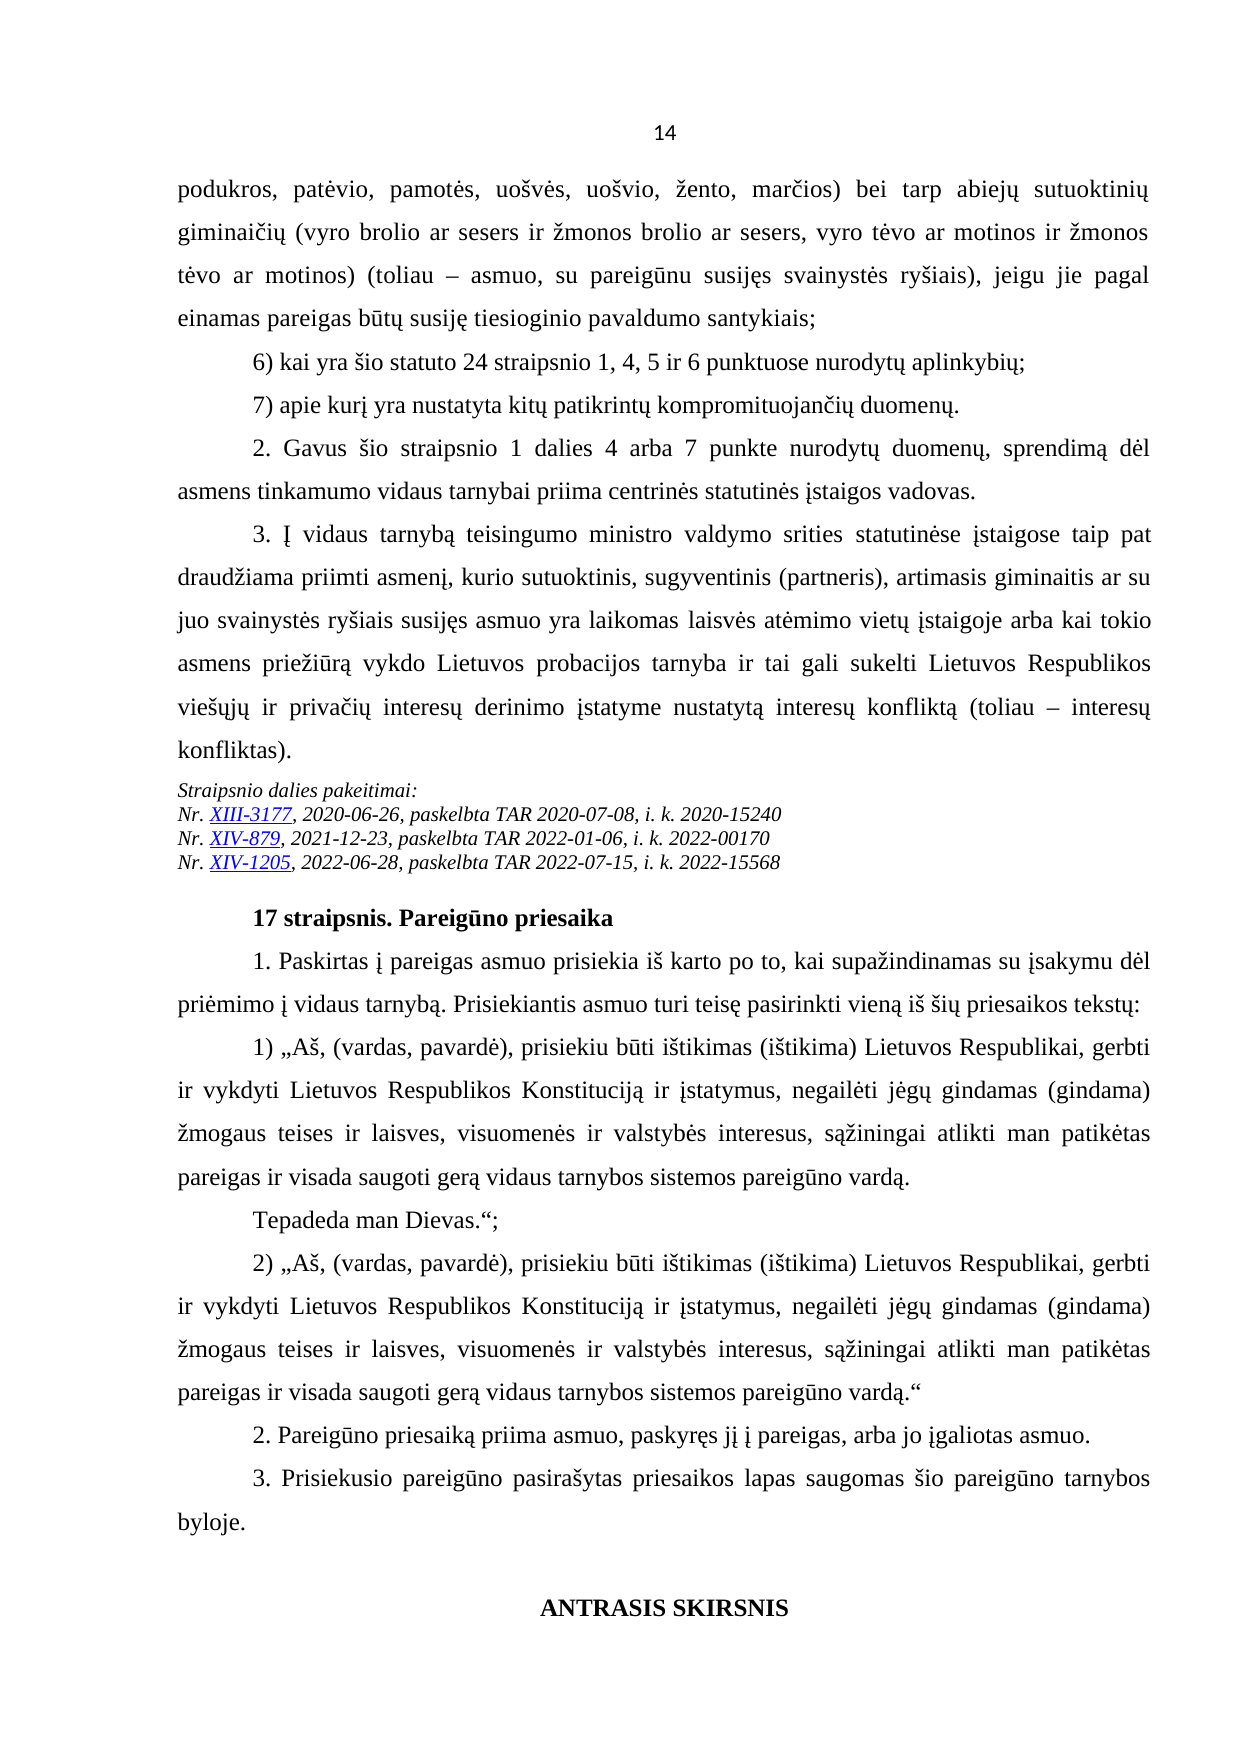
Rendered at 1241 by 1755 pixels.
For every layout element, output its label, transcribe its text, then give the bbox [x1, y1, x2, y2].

text Nr. XIV-1205, 2022-06-28, paskelbta TAR 2022-07-15, i. k. 2022-15568 [177, 850, 1152, 874]
text 2. Pareigūno priesaiką priima asmuo, paskyręs jį į pareigas, arba jo įgaliotas asmuo. [177, 1420, 1152, 1449]
text 3. Į vidaus tarnybą teisingumo ministro valdymo srities statutinėse įstaigose taip pat draudžiama priimti asmenį, kurio sutuoktinis, sugyventinis (partneris), artimasis giminaitis ar su juo svainystės ryšiais susijęs asmuo yra laikomas laisvės atėmimo vietų įstaigoje arba kai tokio asmens priežiūrą vykdo Lietuvos probacijos tarnyba ir tai gali sukelti Lietuvos Respublikos viešųjų ir privačių interesų derinimo įstatyme nustatytą interesų konfliktą (toliau – interesų konfliktas). [177, 519, 1152, 763]
text ANTRASIS SKIRSNIS [177, 1593, 1152, 1622]
text Nr. XIII-3177, 2020-06-26, paskelbta TAR 2020-07-08, i. k. 2020-15240 [177, 802, 1152, 826]
text 1. Paskirtas į pareigas asmuo prisiekia iš karto po to, kai supažindinamas su įsakymu dėl priėmimo į vidaus tarnybą. Prisiekiantis asmuo turi teisę pasirinkti vieną iš šių priesaikos tekstų: [177, 946, 1152, 1018]
text 1) „Aš, (vardas, pavardė), prisiekiu būti ištikimas (ištikima) Lietuvos Respublikai, gerbti ir vykdyti Lietuvos Respublikos Konstituciją ir įstatymus, negailėti jėgų gindamas (gindama) žmogaus teises ir laisves, visuomenės ir valstybės interesus, sąžiningai atlikti man patikėtas pareigas ir visada saugoti gerą vidaus tarnybos sistemos pareigūno vardą. [177, 1032, 1152, 1190]
text 2. Gavus šio straipsnio 1 dalies 4 arba 7 punkte nurodytų duomenų, sprendimą dėl asmens tinkamumo vidaus tarnybai priima centrinės statutinės įstaigos vadovas. [177, 433, 1152, 505]
text 2) „Aš, (vardas, pavardė), prisiekiu būti ištikimas (ištikima) Lietuvos Respublikai, gerbti ir vykdyti Lietuvos Respublikos Konstituciją ir įstatymus, negailėti jėgų gindamas (gindama) žmogaus teises ir laisves, visuomenės ir valstybės interesus, sąžiningai atlikti man patikėtas pareigas ir visada saugoti gerą vidaus tarnybos sistemos pareigūno vardą.“ [177, 1248, 1152, 1406]
text 3. Prisiekusio pareigūno pasirašytas priesaikos lapas saugomas šio pareigūno tarnybos byloje. [177, 1463, 1152, 1535]
text 7) apie kurį yra nustatyta kitų patikrintų kompromituojančių duomenų. [177, 390, 1152, 418]
text Straipsnio dalies pakeitimai: [177, 778, 1152, 802]
text 17 straipsnis. Pareigūno priesaika [177, 903, 1152, 932]
text 6) kai yra šio statuto 24 straipsnio 1, 4, 5 ir 6 punktuose nurodytų aplinkybių; [177, 347, 1152, 375]
text Tepadeda man Dievas.“; [177, 1205, 1152, 1233]
text Nr. XIV-879, 2021-12-23, paskelbta TAR 2022-01-06, i. k. 2022-00170 [177, 826, 1152, 850]
text podukros, patėvio, pamotės, uošvės, uošvio, žento, marčios) bei tarp abiejų sutuoktinių giminaičių (vyro brolio ar sesers ir žmonos brolio ar sesers, vyro tėvo ar motinos ir žmonos tėvo ar motinos) (toliau – asmuo, su pareigūnu susijęs svainystės ryšiais), jeigu jie pagal einamas pareigas būtų susiję tiesioginio pavaldumo santykiais; [177, 174, 1152, 332]
